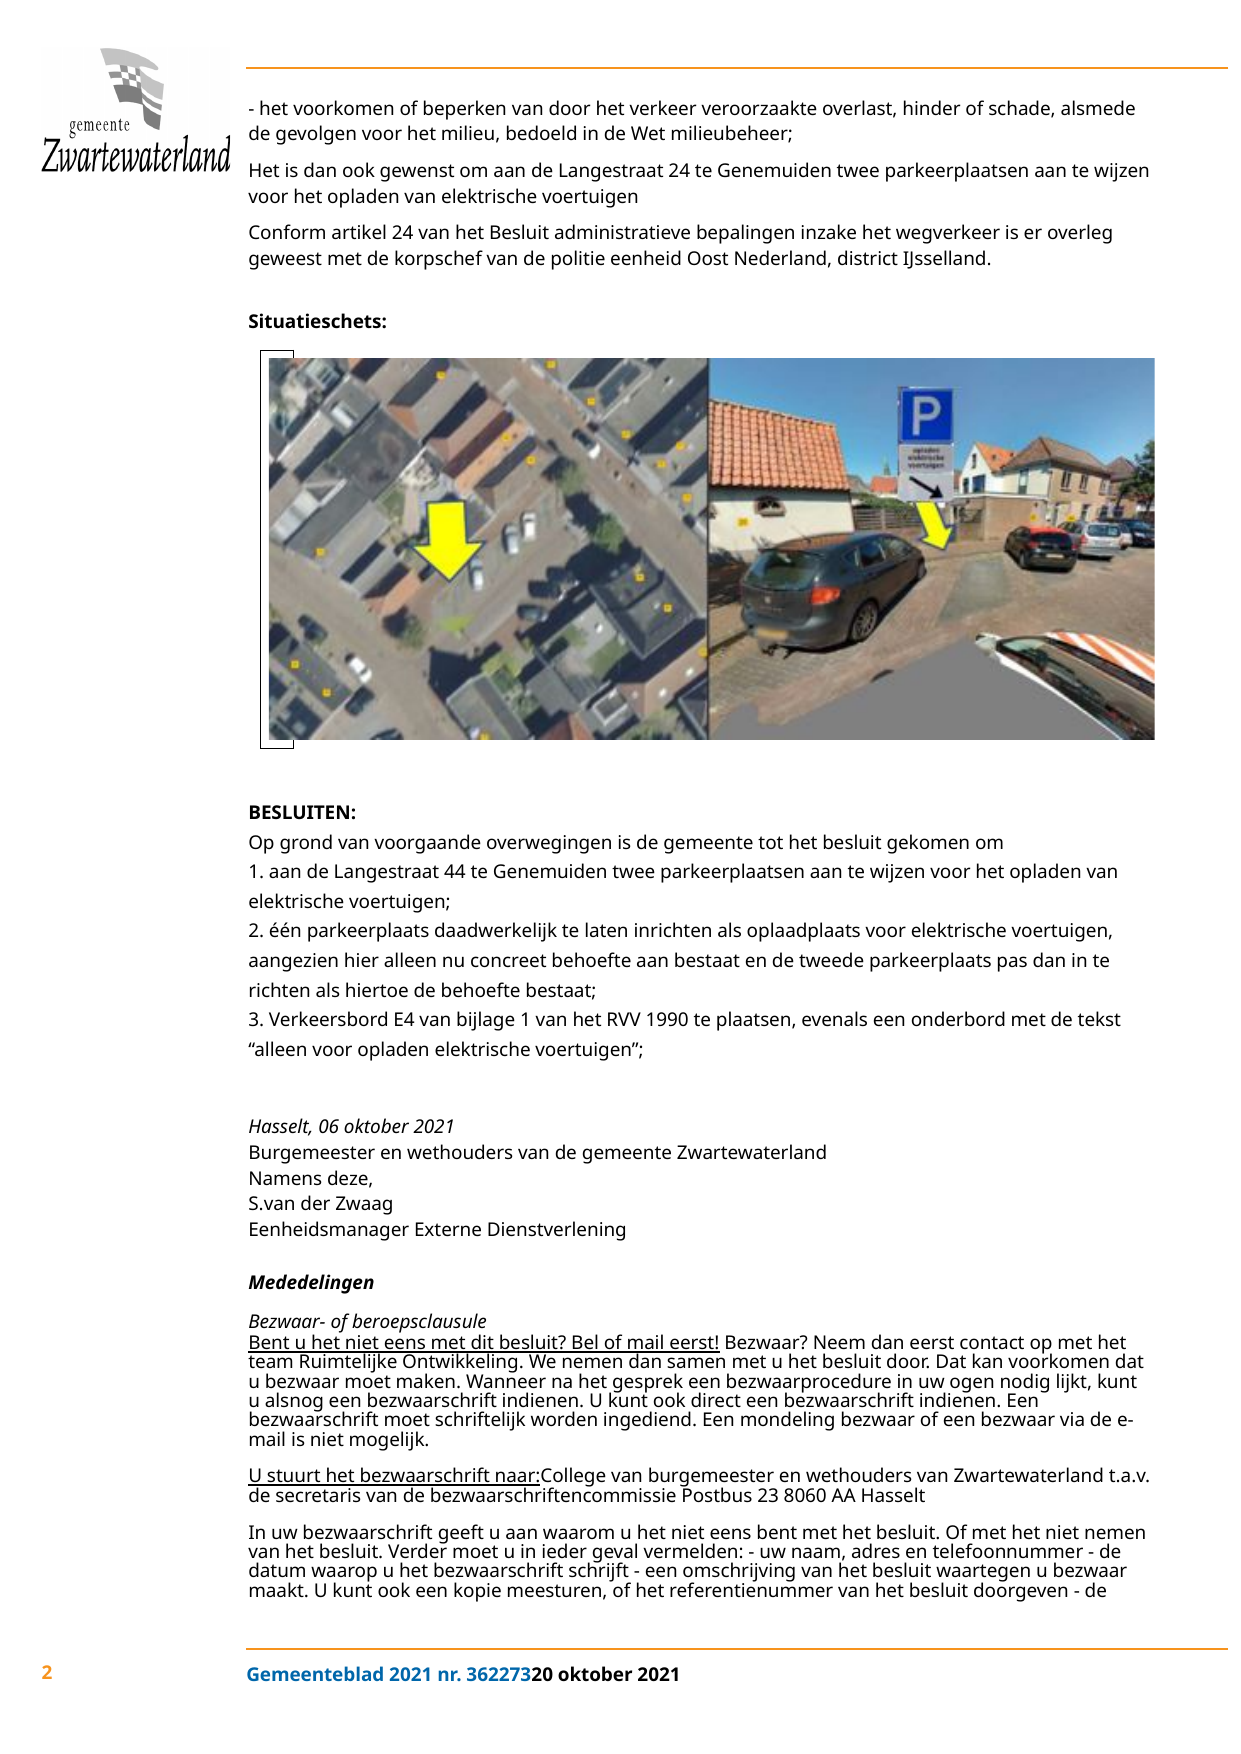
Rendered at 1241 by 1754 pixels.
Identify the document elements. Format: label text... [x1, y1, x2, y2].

text Situatieschets: [248, 308, 1152, 334]
text Namens deze, [248, 1165, 1152, 1191]
text Burgemeester en wethouders van de gemeente Zwartewaterland [248, 1139, 1152, 1165]
text 3. Verkeersbord E4 van bijlage 1 van het RVV 1990 te plaatsen, evenals een onderbord met de tekst “alleen voor opladen elektrische voertuigen”; [248, 1006, 1152, 1062]
picture [268, 358, 1155, 740]
text U stuurt het bezwaarschrift naar:College van burgemeester en wethouders van Zwartewaterland t.a.v. de secretaris van de bezwaarschriftencommissie Postbus 23 8060 AA Hasselt [248, 1467, 1152, 1506]
text Eenheidsmanager Externe Dienstverlening [248, 1216, 1152, 1242]
text - het voorkomen of beperken van door het verkeer veroorzaakte overlast, hinder of schade, alsmede de gevolgen voor het milieu, bedoeld in de Wet milieubeheer; [248, 95, 1152, 146]
text Mededelingen [248, 1269, 1152, 1295]
text BESLUITEN: [248, 799, 1152, 825]
text Bent u het niet eens met dit besluit? Bel of mail eerst! Bezwaar? Neem dan eerst contact op met het team Ruimtelijke Ontwikkeling. We nemen dan samen met u het besluit door. Dat kan voorkomen dat u bezwaar moet maken. Wanneer na het gesprek een bezwaarprocedure in uw ogen nodig lijkt, kunt u alsnog een bezwaarschrift indienen. U kunt ook direct een bezwaarschrift indienen. Een bezwaarschrift moet schriftelijk worden ingediend. Een mondeling bezwaar of een bezwaar via de e-mail is niet mogelijk. [248, 1334, 1152, 1450]
picture [41, 47, 231, 172]
text Op grond van voorgaande overwegingen is de gemeente tot het besluit gekomen om [248, 829, 1152, 854]
text Bezwaar- of beroepsclausule [248, 1308, 1152, 1334]
text 2. één parkeerplaats daadwerkelijk te laten inrichten als oplaadplaats voor elektrische voertuigen, aangezien hier alleen nu concreet behoefte aan bestaat en de tweede parkeerplaats pas dan in te richten als hiertoe de behoefte bestaat; [248, 918, 1152, 1002]
text Conform artikel 24 van het Besluit administratieve bepalingen inzake het wegverkeer is er overleg geweest met de korpschef van de politie eenheid Oost Nederland, district IJsselland. [248, 219, 1152, 271]
text In uw bezwaarschrift geeft u aan waarom u het niet eens bent met het besluit. Of met het niet nemen van het besluit. Verder moet u in ieder geval vermelden: - uw naam, adres en telefoonnummer - de datum waarop u het bezwaarschrift schrijft - een omschrijving van het besluit waartegen u bezwaar maakt. U kunt ook een kopie meesturen, of het referentienummer van het besluit doorgeven - de [248, 1524, 1152, 1601]
text S.van der Zwaag [248, 1191, 1152, 1216]
text Hasselt, 06 oktober 2021 [248, 1113, 1152, 1139]
text Het is dan ook gewenst om aan de Langestraat 24 te Genemuiden twee parkeerplaatsen aan te wijzen voor het opladen van elektrische voertuigen [248, 157, 1152, 209]
text 1. aan de Langestraat 44 te Genemuiden twee parkeerplaatsen aan te wijzen voor het opladen van elektrische voertuigen; [248, 858, 1152, 914]
